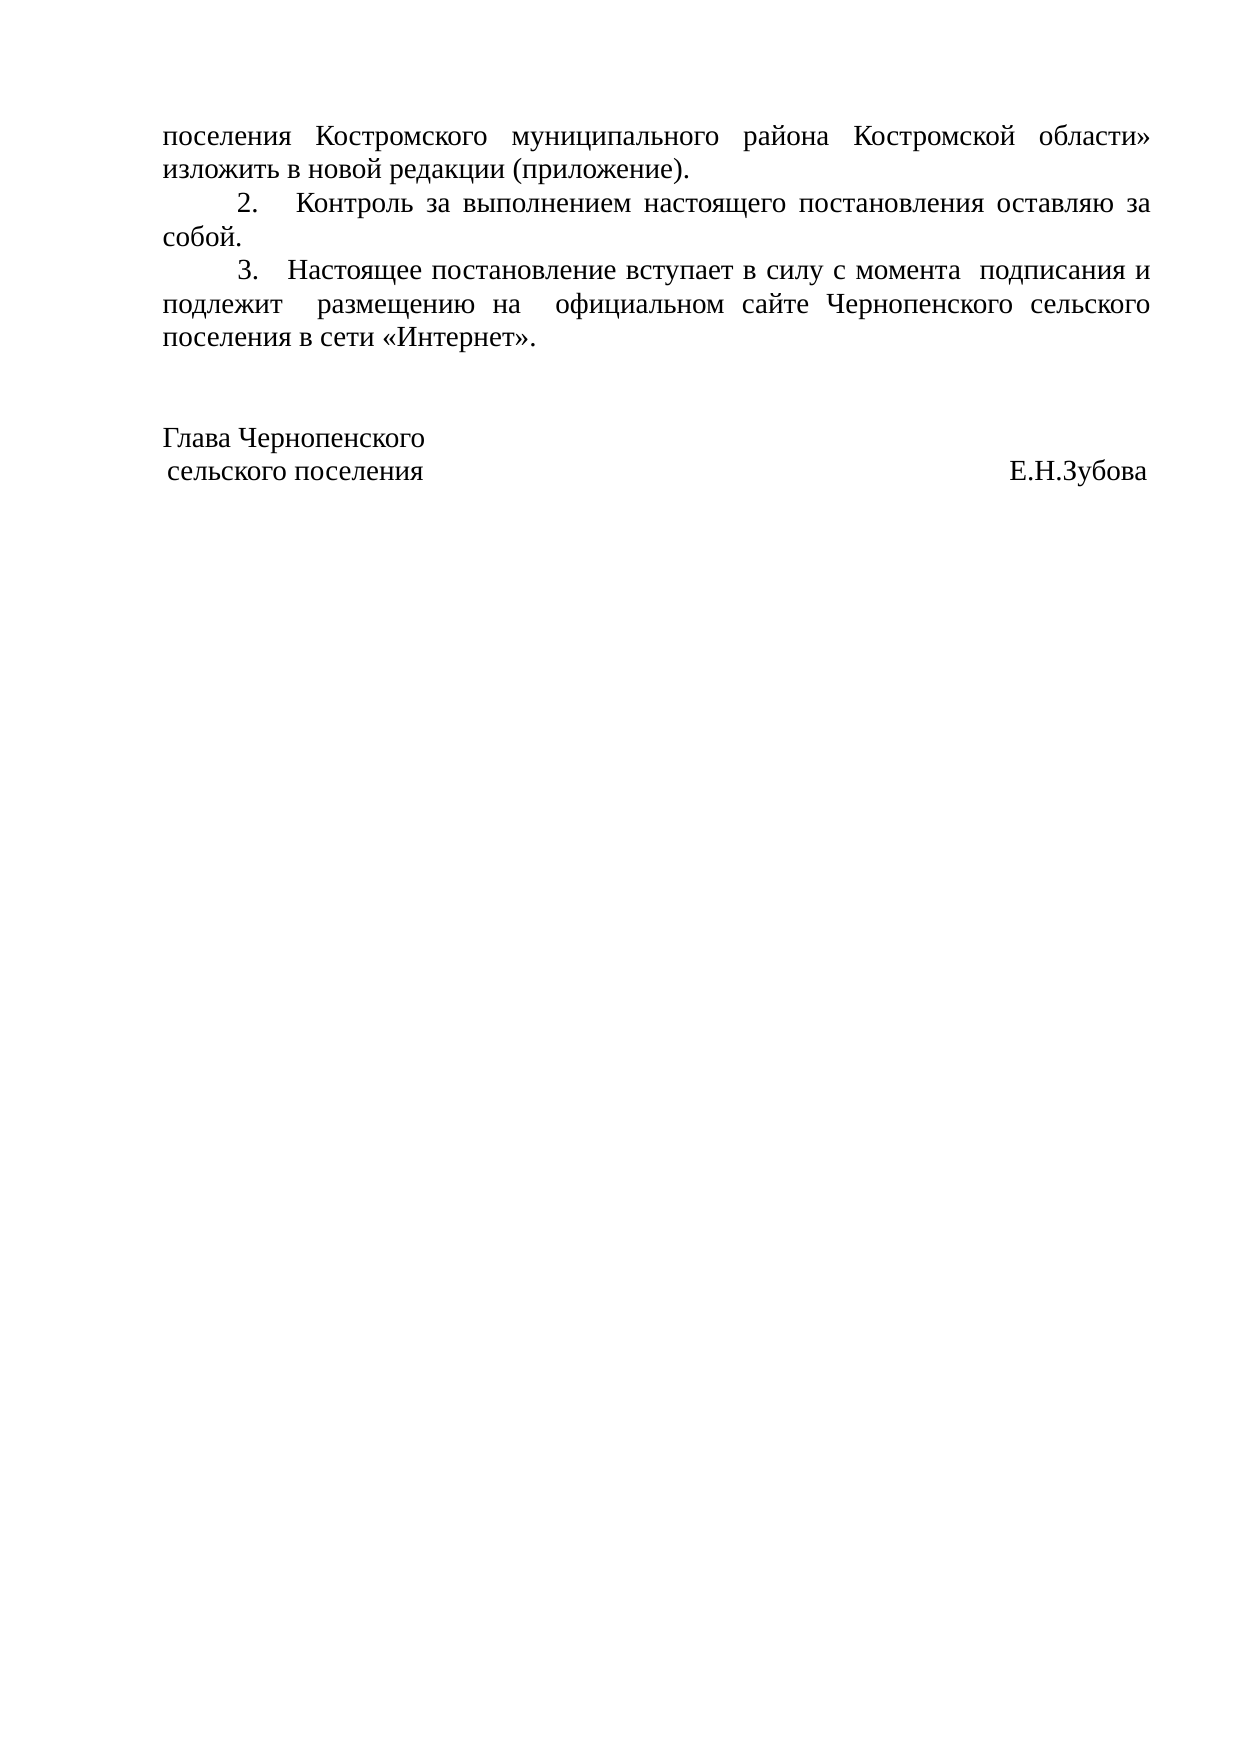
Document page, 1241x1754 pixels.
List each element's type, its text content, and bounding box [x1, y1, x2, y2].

text Глава Чернопенского [162, 420, 1152, 453]
text 2. Контроль за выполнением настоящего постановления оставляю за собой. [162, 185, 1152, 252]
text 3. Настоящее постановление вступает в силу с момента подписания и подлежит размещению на официальном сайте Чернопенского сельского поселения в сети «Интернет». [162, 252, 1152, 353]
text поселения Костромского муниципального района Костромской области» изложить в новой редакции (приложение). [162, 118, 1152, 185]
text сельского поселения Е.Н.Зубова [162, 453, 1152, 487]
